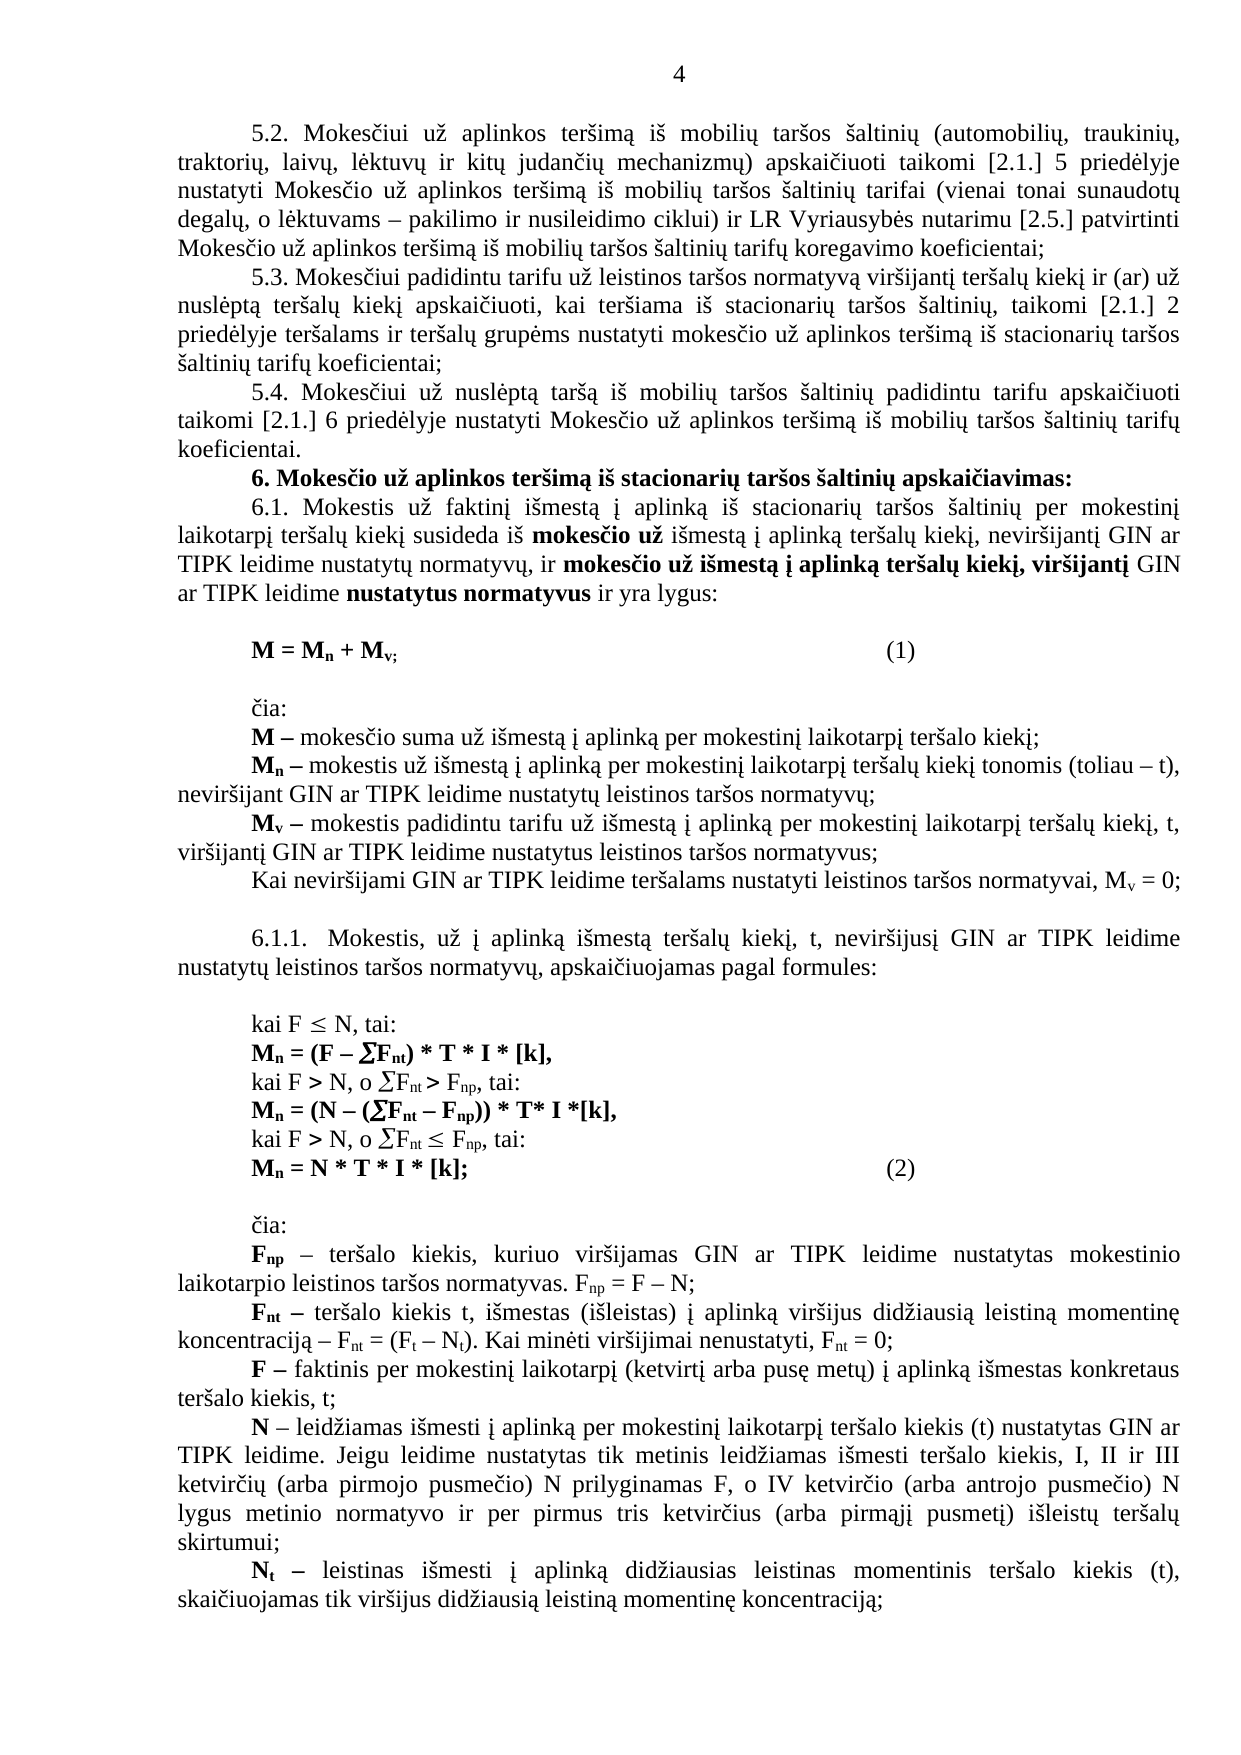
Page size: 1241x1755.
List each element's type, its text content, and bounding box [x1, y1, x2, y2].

text 5.3. Mokesčiui padidintu tarifu už leistinos taršos normatyvą viršijantį teršalų kiekį ir (ar) už nuslėptą teršalų kiekį apskaičiuoti, kai teršiama iš stacionarių taršos šaltinių, taikomi [2.1.] 2 priedėlyje teršalams ir teršalų grupėms nustatyti mokesčio už aplinkos teršimą iš stacionarių taršos šaltinių tarifų koeficientai; [177, 262, 1181, 377]
text čia: [177, 1211, 1181, 1239]
text kai F > N, o åFnt £ Fnp, tai: [177, 1124, 1181, 1153]
text M – mokesčio suma už išmestą į aplinką per mokestinį laikotarpį teršalo kiekį; [177, 722, 1181, 751]
text Mv – mokestis padidintu tarifu už išmestą į aplinką per mokestinį laikotarpį teršalų kiekį, t, viršijantį GIN ar TIPK leidime nustatytus leistinos taršos normatyvus; [177, 808, 1181, 866]
text Kai neviršijami GIN ar TIPK leidime teršalams nustatyti leistinos taršos normatyvai, Mv = 0; [177, 866, 1181, 894]
text Fnt – teršalo kiekis t, išmestas (išleistas) į aplinką viršijus didžiausią leistiną momentinę koncentraciją – Fnt = (Ft – Nt). Kai minėti viršijimai nenustatyti, Fnt = 0; [177, 1297, 1181, 1354]
text Mn = (F – åFnt) * T * I * [k], [177, 1038, 1181, 1067]
text čia: [177, 693, 1181, 722]
text 5.2. Mokesčiui už aplinkos teršimą iš mobilių taršos šaltinių (automobilių, traukinių, traktorių, laivų, lėktuvų ir kitų judančių mechanizmų) apskaičiuoti taikomi [2.1.] 5 priedėlyje nustatyti Mokesčio už aplinkos teršimą iš mobilių taršos šaltinių tarifai (vienai tonai sunaudotų degalų, o lėktuvams – pakilimo ir nusileidimo ciklui) ir LR Vyriausybės nutarimu [2.5.] patvirtinti Mokesčio už aplinkos teršimą iš mobilių taršos šaltinių tarifų koregavimo koeficientai; [177, 118, 1181, 262]
text Fnp – teršalo kiekis, kuriuo viršijamas GIN ar TIPK leidime nustatytas mokestinio laikotarpio leistinos taršos normatyvas. Fnp = F – N; [177, 1239, 1181, 1297]
text N – leidžiamas išmesti į aplinką per mokestinį laikotarpį teršalo kiekis (t) nustatytas GIN ar TIPK leidime. Jeigu leidime nustatytas tik metinis leidžiamas išmesti teršalo kiekis, I, II ir III ketvirčių (arba pirmojo pusmečio) N prilyginamas F, o IV ketvirčio (arba antrojo pusmečio) N lygus metinio normatyvo ir per pirmus tris ketvirčius (arba pirmąjį pusmetį) išleistų teršalų skirtumui; [177, 1412, 1181, 1556]
text 5.4. Mokesčiui už nuslėptą taršą iš mobilių taršos šaltinių padidintu tarifu apskaičiuoti taikomi [2.1.] 6 priedėlyje nustatyti Mokesčio už aplinkos teršimą iš mobilių taršos šaltinių tarifų koeficientai. [177, 377, 1181, 463]
text Nt – leistinas išmesti į aplinką didžiausias leistinas momentinis teršalo kiekis (t), skaičiuojamas tik viršijus didžiausią leistiną momentinę koncentraciją; [177, 1556, 1181, 1613]
text kai F £ N, tai: [177, 1009, 1181, 1038]
text 6. Mokesčio už aplinkos teršimą iš stacionarių taršos šaltinių apskaičiavimas: [177, 463, 1181, 492]
text kai F > N, o åFnt > Fnp, tai: [177, 1067, 1181, 1096]
text 6.1. Mokestis už faktinį išmestą į aplinką iš stacionarių taršos šaltinių per mokestinį laikotarpį teršalų kiekį susideda iš mokesčio už išmestą į aplinką teršalų kiekį, neviršijantį GIN ar TIPK leidime nustatytų normatyvų, ir mokesčio už išmestą į aplinką teršalų kiekį, viršijantį GIN ar TIPK leidime nustatytus normatyvus ir yra lygus: [177, 492, 1181, 607]
text Mn – mokestis už išmestą į aplinką per mokestinį laikotarpį teršalų kiekį tonomis (toliau – t), neviršijant GIN ar TIPK leidime nustatytų leistinos taršos normatyvų; [177, 751, 1181, 808]
text M = Mn + Mv; (1) [177, 636, 1181, 664]
text F – faktinis per mokestinį laikotarpį (ketvirtį arba pusę metų) į aplinką išmestas konkretaus teršalo kiekis, t; [177, 1354, 1181, 1412]
text Mn = (N – (åFnt – Fnp)) * T* I *[k], [177, 1096, 1181, 1124]
text 6.1.1. Mokestis, už į aplinką išmestą teršalų kiekį, t, neviršijusį GIN ar TIPK leidime nustatytų leistinos taršos normatyvų, apskaičiuojamas pagal formules: [177, 923, 1181, 981]
text Mn = N * T * I * [k]; (2) [177, 1153, 1181, 1182]
